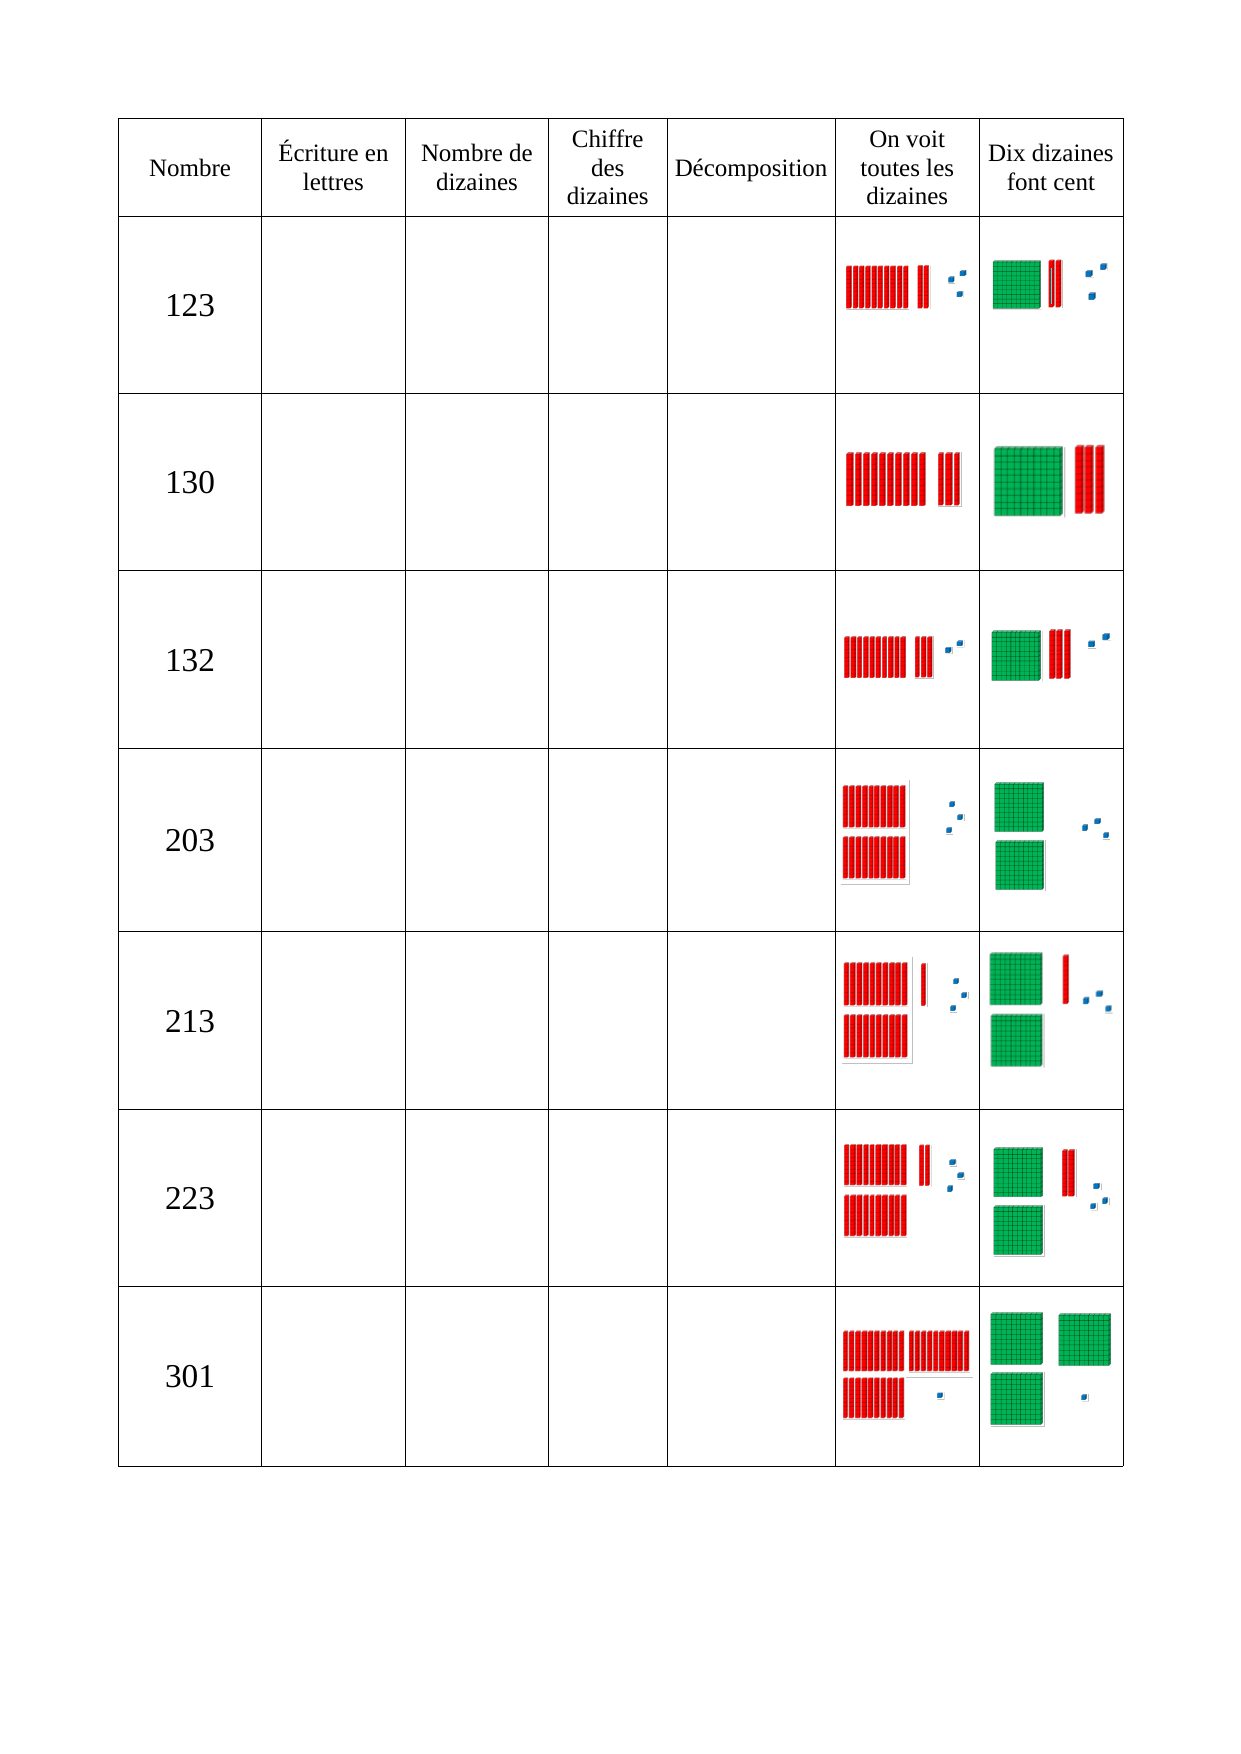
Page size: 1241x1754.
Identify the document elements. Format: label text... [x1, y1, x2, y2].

table_cell [406, 217, 548, 393]
table_cell [668, 932, 835, 1108]
table_cell [668, 749, 835, 931]
table_cell [836, 394, 979, 570]
table_cell 213 [119, 932, 261, 1108]
table_cell [980, 932, 1123, 1108]
table_cell [980, 749, 1123, 931]
picture [984, 1310, 1118, 1432]
table_cell [980, 217, 1123, 393]
table_cell [262, 749, 405, 931]
table_cell [980, 571, 1123, 747]
table_cell [836, 571, 979, 747]
table_cell [549, 571, 667, 747]
table_cell [262, 571, 405, 747]
table_cell [980, 1287, 1123, 1466]
table_cell [549, 394, 667, 570]
picture [984, 948, 1118, 1072]
table_header On voit toutes les dizaines [836, 119, 979, 216]
picture [841, 629, 973, 691]
table_cell [406, 394, 548, 570]
table_cell [836, 932, 979, 1108]
table_cell 301 [119, 1287, 261, 1466]
table_cell 203 [119, 749, 261, 931]
picture [841, 444, 973, 521]
table_cell [668, 571, 835, 747]
table_cell [549, 749, 667, 931]
table_cell [980, 394, 1123, 570]
table_cell [262, 932, 405, 1108]
table_cell [668, 217, 835, 393]
table_header Écriture en lettres [262, 119, 405, 216]
table_cell [549, 1287, 667, 1466]
table_header Nombre [119, 119, 261, 216]
picture [841, 956, 973, 1065]
table_header Chiffre des dizaines [549, 119, 667, 216]
table_cell [262, 217, 405, 393]
table_cell 132 [119, 571, 261, 747]
table_cell [262, 394, 405, 570]
table_cell [549, 1110, 667, 1286]
table_cell 130 [119, 394, 261, 570]
table_cell [262, 1110, 405, 1286]
table_cell [836, 749, 979, 931]
table_cell [836, 1110, 979, 1286]
picture [984, 1144, 1118, 1264]
picture [984, 623, 1118, 690]
table_header Nombre de dizaines [406, 119, 548, 216]
table_cell [406, 1110, 548, 1286]
table_header Décomposition [668, 119, 835, 216]
table_header Dix dizaines font cent [980, 119, 1123, 216]
picture [984, 780, 1118, 897]
table_cell [836, 1287, 979, 1466]
table_cell [406, 571, 548, 747]
table_cell [836, 217, 979, 393]
table_cell [668, 394, 835, 570]
picture [841, 260, 973, 317]
table_cell [980, 1110, 1123, 1286]
table_cell [668, 1110, 835, 1286]
table_cell [549, 932, 667, 1108]
table_cell [549, 217, 667, 393]
table_cell [406, 1287, 548, 1466]
picture [984, 248, 1117, 319]
picture [841, 1327, 973, 1422]
table_cell 223 [119, 1110, 261, 1286]
table_cell [668, 1287, 835, 1466]
picture [841, 1136, 973, 1241]
picture [984, 433, 1118, 527]
table_cell [406, 932, 548, 1108]
table_cell [406, 749, 548, 931]
table_cell 123 [119, 217, 261, 393]
picture [841, 776, 973, 886]
table_cell [262, 1287, 405, 1466]
